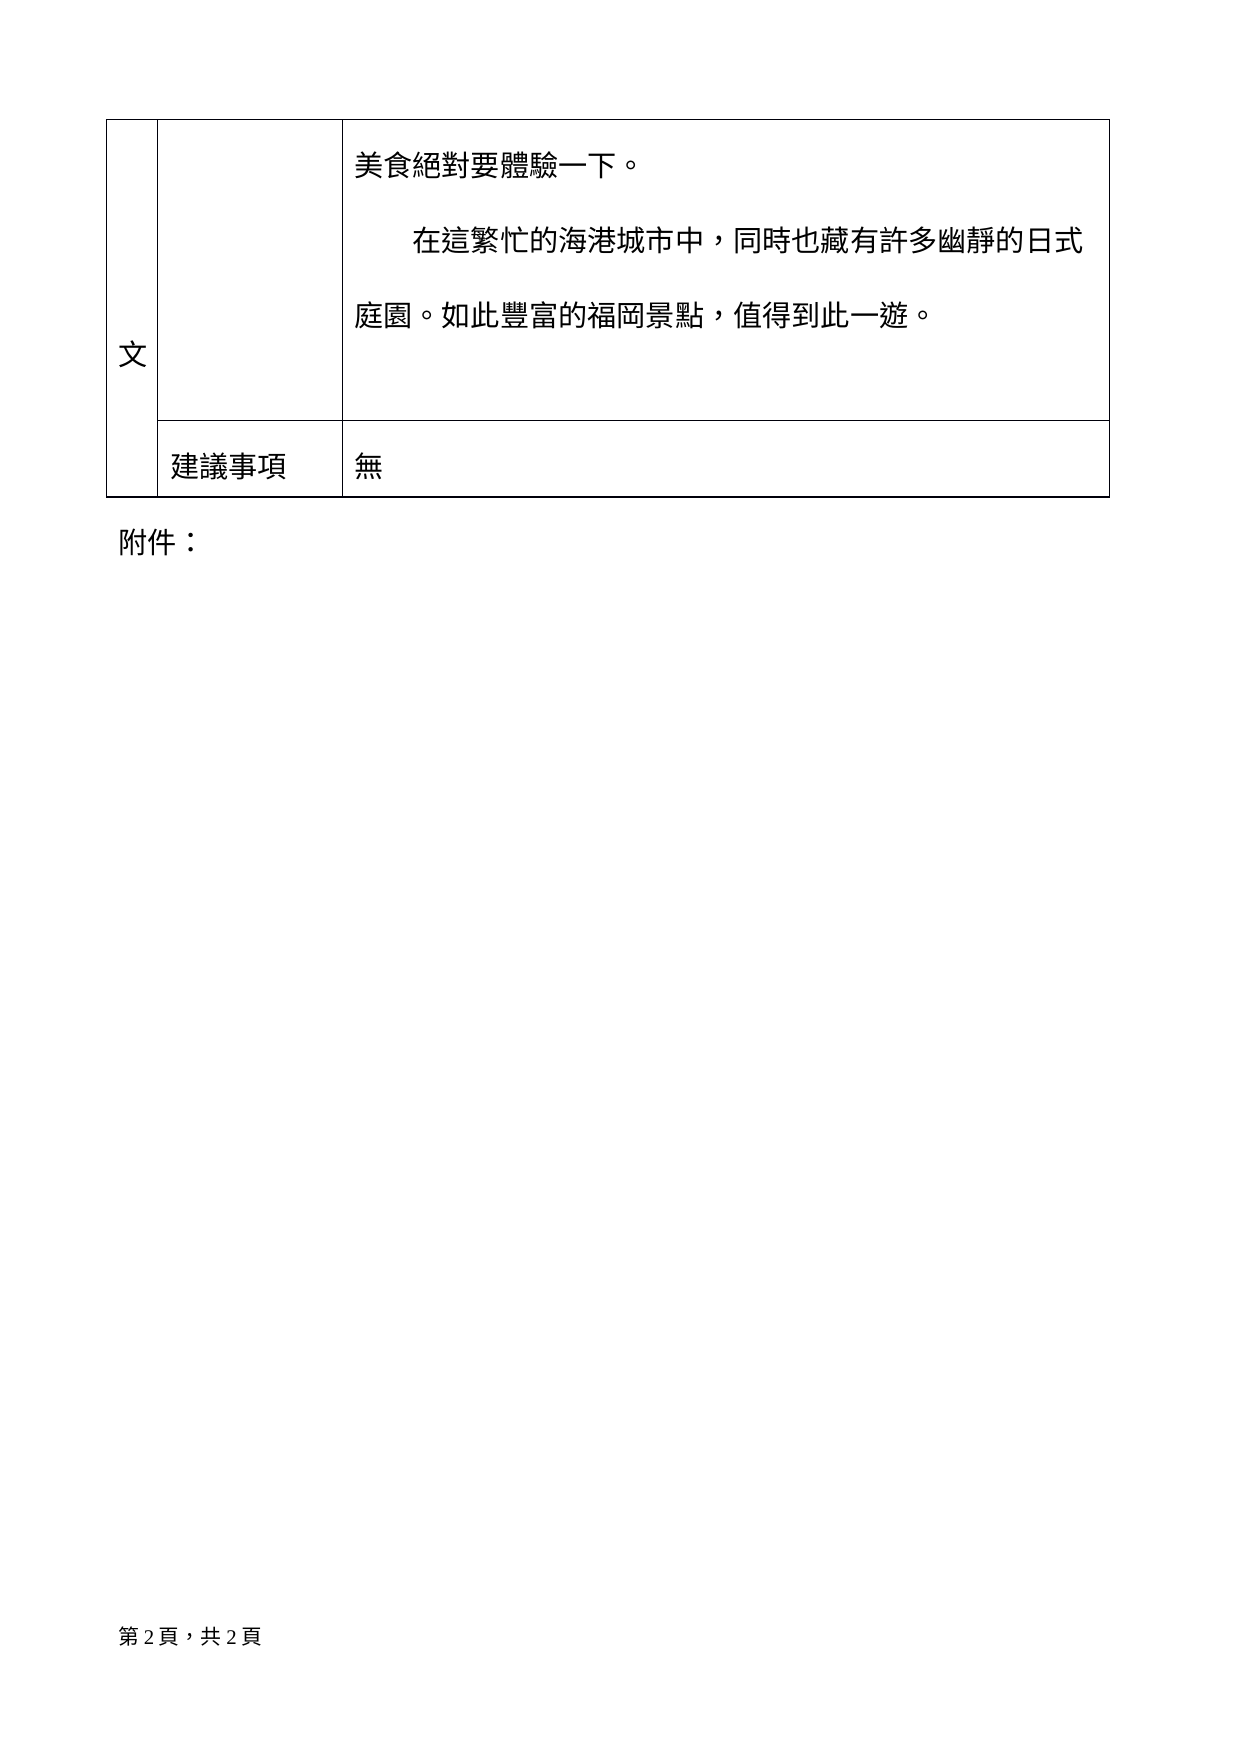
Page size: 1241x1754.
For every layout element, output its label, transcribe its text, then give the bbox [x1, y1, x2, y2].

table_cell 文 [107, 120, 157, 496]
table_cell [158, 120, 342, 420]
table_cell 美食絕對要體驗一下。 在這繁忙的海港城市中，同時也藏有許多幽靜的日式庭園。如此豐富的福岡景點，值得到此一遊。 [343, 120, 1109, 420]
table_cell 無 [343, 421, 1109, 496]
table_cell 建議事項 [158, 421, 342, 496]
text 附件： [118, 497, 1122, 572]
